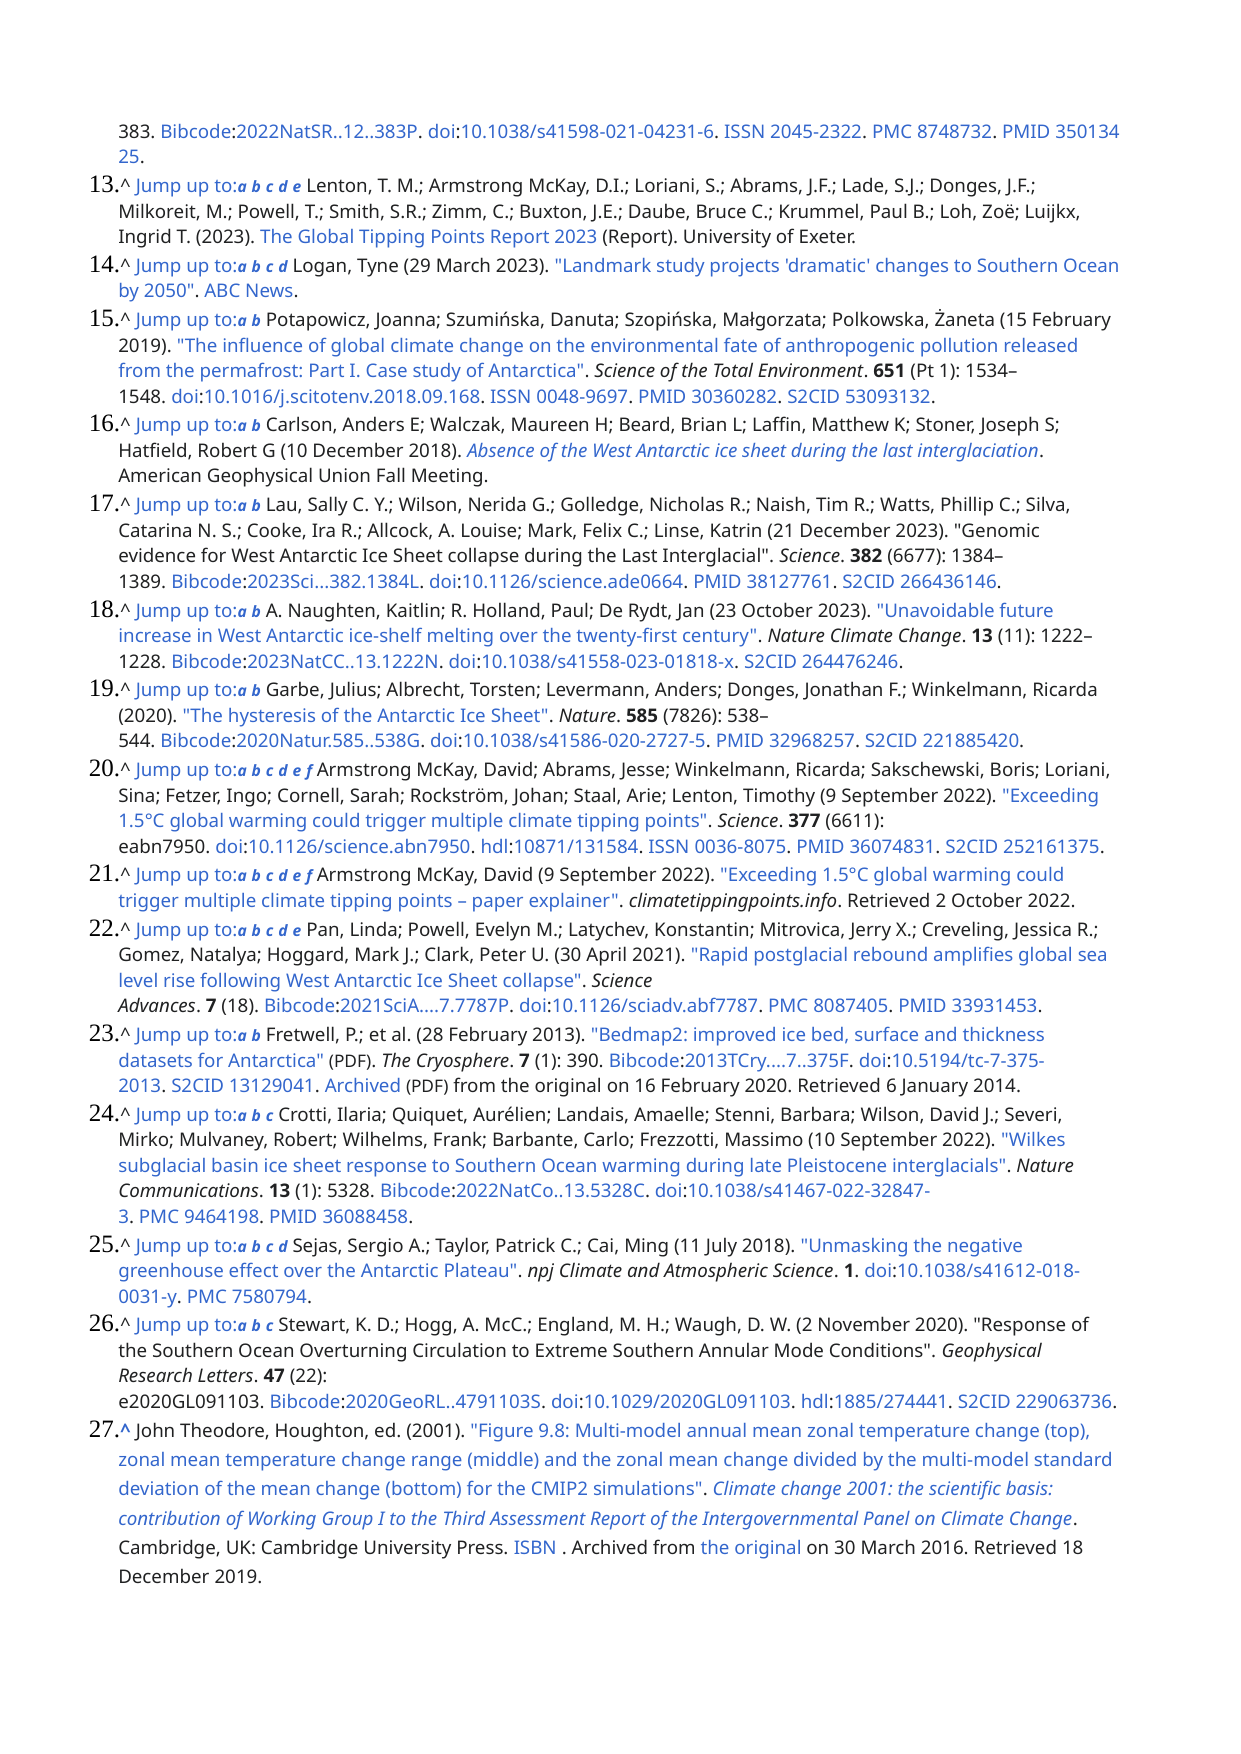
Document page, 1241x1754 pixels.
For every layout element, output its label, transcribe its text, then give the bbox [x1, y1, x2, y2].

list ^ Jump up to:a b c d Sejas, Sergio A.; Taylor, Patrick C.; Cai, Ming (11 July 2018). "Unmasking the negative greenhouse effect over the Antarctic Plateau". npj Climate and Atmospheric Science. 1. doi:10.1038/s41612-018-0031-y. PMC 7580794. [118, 1229, 1122, 1308]
list ^ Jump up to:a b Fretwell, P.; et al. (28 February 2013). "Bedmap2: improved ice bed, surface and thickness datasets for Antarctica" (PDF). The Cryosphere. 7 (1): 390. Bibcode:2013TCry....7..375F. doi:10.5194/tc-7-375-2013. S2CID 13129041. Archived (PDF) from the original on 16 February 2020. Retrieved 6 January 2014. [118, 1018, 1122, 1098]
list ^ John Theodore, Houghton, ed. (2001). "Figure 9.8: Multi-model annual mean zonal temperature change (top), zonal mean temperature change range (middle) and the zonal mean change divided by the multi-model standard deviation of the mean change (bottom) for the CMIP2 simulations". Climate change 2001: the scientific basis: contribution of Working Group I to the Third Assessment Report of the Intergovernmental Panel on Climate Change. Cambridge, UK: Cambridge University Press. ISBN . Archived from the original on 30 March 2016. Retrieved 18 December 2019. [118, 1414, 1122, 1589]
list ^ Jump up to:a b c d Logan, Tyne (29 March 2023). "Landmark study projects 'dramatic' changes to Southern Ocean by 2050". ABC News. [118, 249, 1122, 303]
list 383. Bibcode:2022NatSR..12..383P. doi:10.1038/s41598-021-04231-6. ISSN 2045-2322. PMC 8748732. PMID 35013425. [118, 118, 1122, 169]
list ^ Jump up to:a b c Stewart, K. D.; Hogg, A. McC.; England, M. H.; Waugh, D. W. (2 November 2020). "Response of the Southern Ocean Overturning Circulation to Extreme Southern Annular Mode Conditions". Geophysical Research Letters. 47 (22): e2020GL091103. Bibcode:2020GeoRL..4791103S. doi:10.1029/2020GL091103. hdl:1885/274441. S2CID 229063736. [118, 1308, 1122, 1414]
list ^ Jump up to:a b c d e Lenton, T. M.; Armstrong McKay, D.I.; Loriani, S.; Abrams, J.F.; Lade, S.J.; Donges, J.F.; Milkoreit, M.; Powell, T.; Smith, S.R.; Zimm, C.; Buxton, J.E.; Daube, Bruce C.; Krummel, Paul B.; Loh, Zoë; Luijkx, Ingrid T. (2023). The Global Tipping Points Report 2023 (Report). University of Exeter. [118, 169, 1122, 249]
list ^ Jump up to:a b A. Naughten, Kaitlin; R. Holland, Paul; De Rydt, Jan (23 October 2023). "Unavoidable future increase in West Antarctic ice-shelf melting over the twenty-first century". Nature Climate Change. 13 (11): 1222–1228. Bibcode:2023NatCC..13.1222N. doi:10.1038/s41558-023-01818-x. S2CID 264476246. [118, 594, 1122, 673]
list ^ Jump up to:a b Potapowicz, Joanna; Szumińska, Danuta; Szopińska, Małgorzata; Polkowska, Żaneta (15 February 2019). "The influence of global climate change on the environmental fate of anthropogenic pollution released from the permafrost: Part I. Case study of Antarctica". Science of the Total Environment. 651 (Pt 1): 1534–1548. doi:10.1016/j.scitotenv.2018.09.168. ISSN 0048-9697. PMID 30360282. S2CID 53093132. [118, 303, 1122, 408]
list ^ Jump up to:a b c d e f Armstrong McKay, David; Abrams, Jesse; Winkelmann, Ricarda; Sakschewski, Boris; Loriani, Sina; Fetzer, Ingo; Cornell, Sarah; Rockström, Johan; Staal, Arie; Lenton, Timothy (9 September 2022). "Exceeding 1.5°C global warming could trigger multiple climate tipping points". Science. 377 (6611): eabn7950. doi:10.1126/science.abn7950. hdl:10871/131584. ISSN 0036-8075. PMID 36074831. S2CID 252161375. [118, 753, 1122, 858]
list ^ Jump up to:a b c Crotti, Ilaria; Quiquet, Aurélien; Landais, Amaelle; Stenni, Barbara; Wilson, David J.; Severi, Mirko; Mulvaney, Robert; Wilhelms, Frank; Barbante, Carlo; Frezzotti, Massimo (10 September 2022). "Wilkes subglacial basin ice sheet response to Southern Ocean warming during late Pleistocene interglacials". Nature Communications. 13 (1): 5328. Bibcode:2022NatCo..13.5328C. doi:10.1038/s41467-022-32847-3. PMC 9464198. PMID 36088458. [118, 1098, 1122, 1229]
list ^ Jump up to:a b c d e Pan, Linda; Powell, Evelyn M.; Latychev, Konstantin; Mitrovica, Jerry X.; Creveling, Jessica R.; Gomez, Natalya; Hoggard, Mark J.; Clark, Peter U. (30 April 2021). "Rapid postglacial rebound amplifies global sea level rise following West Antarctic Ice Sheet collapse". Science Advances. 7 (18). Bibcode:2021SciA....7.7787P. doi:10.1126/sciadv.abf7787. PMC 8087405. PMID 33931453. [118, 913, 1122, 1018]
list ^ Jump up to:a b Garbe, Julius; Albrecht, Torsten; Levermann, Anders; Donges, Jonathan F.; Winkelmann, Ricarda (2020). "The hysteresis of the Antarctic Ice Sheet". Nature. 585 (7826): 538–544. Bibcode:2020Natur.585..538G. doi:10.1038/s41586-020-2727-5. PMID 32968257. S2CID 221885420. [118, 673, 1122, 753]
list ^ Jump up to:a b Carlson, Anders E; Walczak, Maureen H; Beard, Brian L; Laffin, Matthew K; Stoner, Joseph S; Hatfield, Robert G (10 December 2018). Absence of the West Antarctic ice sheet during the last interglaciation. American Geophysical Union Fall Meeting. [118, 408, 1122, 488]
list ^ Jump up to:a b Lau, Sally C. Y.; Wilson, Nerida G.; Golledge, Nicholas R.; Naish, Tim R.; Watts, Phillip C.; Silva, Catarina N. S.; Cooke, Ira R.; Allcock, A. Louise; Mark, Felix C.; Linse, Katrin (21 December 2023). "Genomic evidence for West Antarctic Ice Sheet collapse during the Last Interglacial". Science. 382 (6677): 1384–1389. Bibcode:2023Sci...382.1384L. doi:10.1126/science.ade0664. PMID 38127761. S2CID 266436146. [118, 488, 1122, 594]
list ^ Jump up to:a b c d e f Armstrong McKay, David (9 September 2022). "Exceeding 1.5°C global warming could trigger multiple climate tipping points – paper explainer". climatetippingpoints.info. Retrieved 2 October 2022. [118, 858, 1122, 913]
